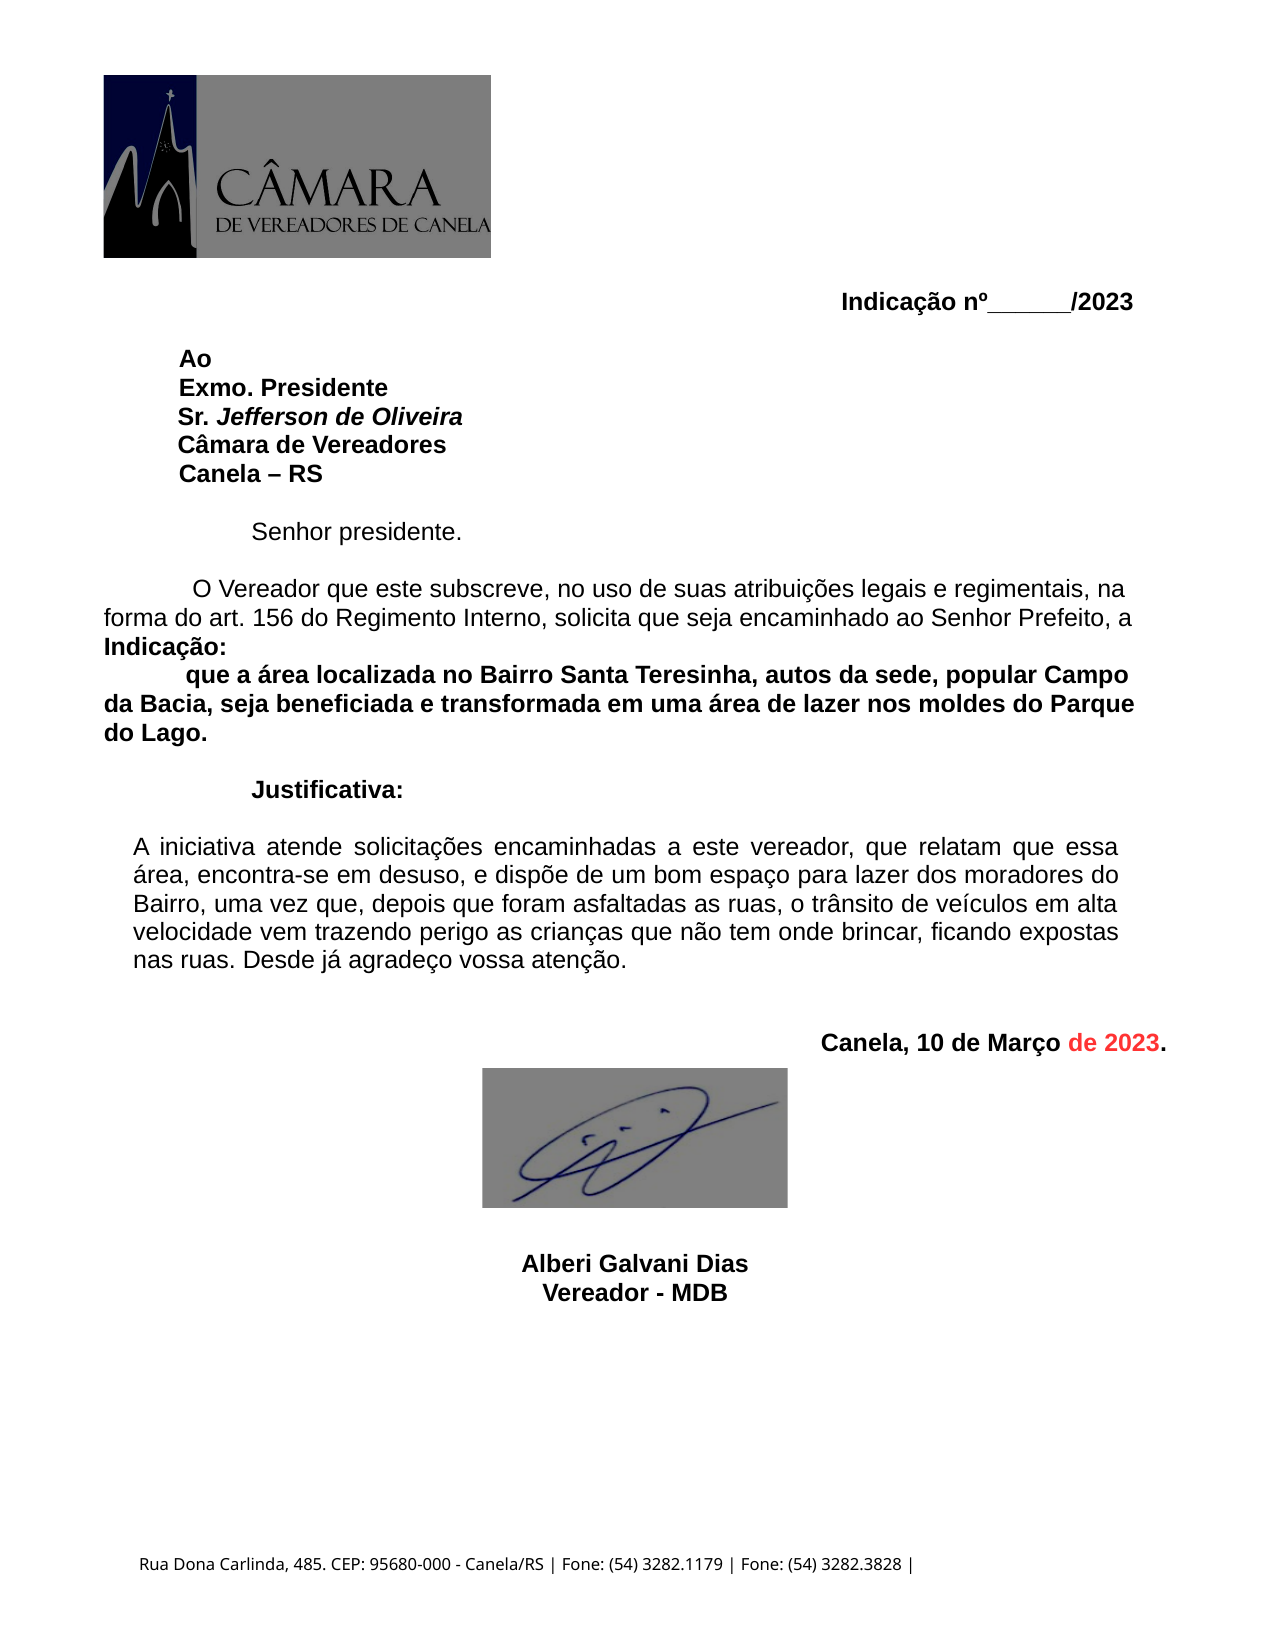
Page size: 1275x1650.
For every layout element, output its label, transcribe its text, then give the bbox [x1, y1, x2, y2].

text Justificativa: [103, 775, 1167, 804]
text Sr. Jefferson de Oliveira [103, 402, 1167, 430]
text Vereador - MDB [103, 1278, 1167, 1307]
text A iniciativa atende solicitações encaminhadas a este vereador, que relatam que essa área, encontra-se em desuso, e dispõe de um bom espaço para lazer dos moradores do Bairro, uma vez que, depois que foram asfaltadas as ruas, o trânsito de veículos em alta velocidade vem trazendo perigo as crianças que não tem onde brincar, ficando expostas nas ruas. Desde já agradeço vossa atenção. [133, 833, 1120, 974]
text Senhor presidente. [103, 517, 1167, 545]
text Alberi Galvani Dias [103, 1249, 1167, 1278]
text O Vereador que este subscreve, no uso de suas atribuições legais e regimentais, na forma do art. 156 do Regimento Interno, solicita que seja encaminhado ao Senhor Prefeito, a Indicação: [103, 574, 1165, 660]
text Câmara de Vereadores [103, 430, 1167, 459]
text que a área localizada no Bairro Santa Teresinha, autos da sede, popular Campo da Bacia, seja beneficiada e transformada em uma área de lazer nos moldes do Parque do Lago. [103, 660, 1165, 747]
text Exmo. Presidente [103, 373, 1167, 402]
text Indicação nº______/2023 [103, 287, 1167, 315]
text Canela, 10 de Março de 2023. [103, 1028, 1167, 1056]
text Canela – RS [103, 459, 1167, 488]
text Ao [103, 344, 1167, 373]
